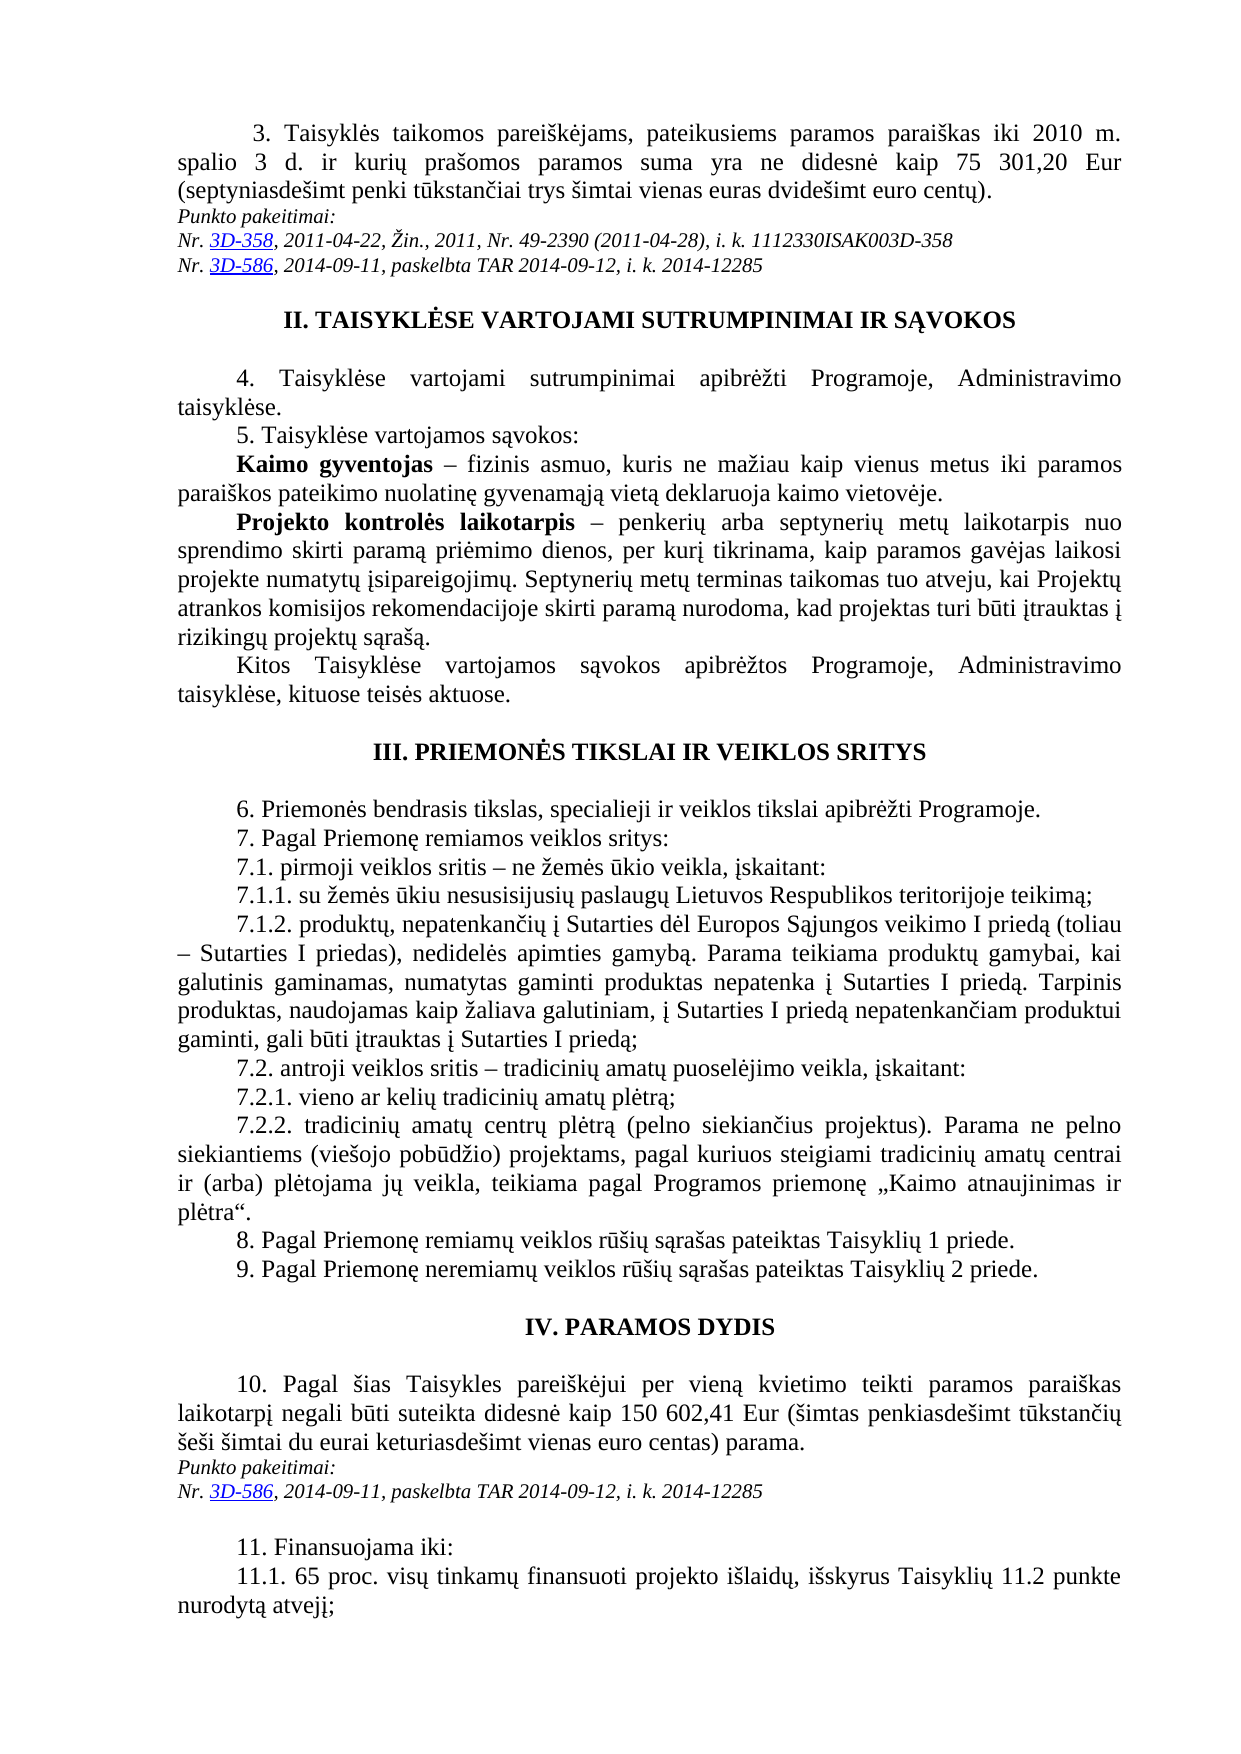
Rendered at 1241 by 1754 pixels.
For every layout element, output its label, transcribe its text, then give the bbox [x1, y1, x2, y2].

text 9. Pagal Priemonę neremiamų veiklos rūšių sąrašas pateiktas Taisyklių 2 priede. [177, 1254, 1122, 1283]
text IV. PARAMOS DYDIS [177, 1312, 1122, 1340]
text 7.2.1. vieno ar kelių tradicinių amatų plėtrą; [177, 1082, 1122, 1110]
text III. PRIEMONĖS TIKSLAI IR VEIKLOS SRITYS [177, 737, 1122, 765]
text 10. Pagal šias Taisykles pareiškėjui per vieną kvietimo teikti paramos paraiškas laikotarpį negali būti suteikta didesnė kaip 150 602,41 Eur (šimtas penkiasdešimt tūkstančių šeši šimtai du eurai keturiasdešimt vienas euro centas) parama. [177, 1369, 1122, 1455]
text 7.2. antroji veiklos sritis – tradicinių amatų puoselėjimo veikla, įskaitant: [177, 1053, 1122, 1082]
text Kaimo gyventojas – fizinis asmuo, kuris ne mažiau kaip vienus metus iki paramos paraiškos pateikimo nuolatinę gyvenamąją vietą deklaruoja kaimo vietovėje. [177, 449, 1122, 507]
text 11.1. 65 proc. visų tinkamų finansuoti projekto išlaidų, išskyrus Taisyklių 11.2 punkte nurodytą atvejį; [177, 1561, 1122, 1618]
text Punkto pakeitimai: [177, 204, 1122, 228]
text 5. Taisyklėse vartojamos sąvokos: [177, 420, 1122, 449]
text 7.1.1. su žemės ūkiu nesusisijusių paslaugų Lietuvos Respublikos teritorijoje teikimą; [177, 880, 1122, 909]
text 7.2.2. tradicinių amatų centrų plėtrą (pelno siekiančius projektus). Parama ne pelno siekiantiems (viešojo pobūdžio) projektams, pagal kuriuos steigiami tradicinių amatų centrai ir (arba) plėtojama jų veikla, teikiama pagal Programos priemonę „Kaimo atnaujinimas ir plėtra“. [177, 1110, 1122, 1225]
text 3. Taisyklės taikomos pareiškėjams, pateikusiems paramos paraiškas iki 2010 m. spalio 3 d. ir kurių prašomos paramos suma yra ne didesnė kaip 75 301,20 Eur (septyniasdešimt penki tūkstančiai trys šimtai vienas euras dvidešimt euro centų). [177, 118, 1122, 204]
text Nr. 3D-358, 2011-04-22, Žin., 2011, Nr. 49-2390 (2011-04-28), i. k. 1112330ISAK003D-358 [177, 228, 1122, 252]
text Kitos Taisyklėse vartojamos sąvokos apibrėžtos Programoje, Administravimo taisyklėse, kituose teisės aktuose. [177, 650, 1122, 708]
text 8. Pagal Priemonę remiamų veiklos rūšių sąrašas pateiktas Taisyklių 1 priede. [177, 1225, 1122, 1254]
text II. TAISYKLĖSE VARTOJAMI SUTRUMPINIMAI IR SĄVOKOS [177, 305, 1122, 334]
text 7. Pagal Priemonę remiamos veiklos sritys: [177, 823, 1122, 852]
text 4. Taisyklėse vartojami sutrumpinimai apibrėžti Programoje, Administravimo taisyklėse. [177, 363, 1122, 420]
text 7.1. pirmoji veiklos sritis – ne žemės ūkio veikla, įskaitant: [177, 852, 1122, 880]
text Punkto pakeitimai: [177, 1455, 1122, 1479]
text Projekto kontrolės laikotarpis – penkerių arba septynerių metų laikotarpis nuo sprendimo skirti paramą priėmimo dienos, per kurį tikrinama, kaip paramos gavėjas laikosi projekte numatytų įsipareigojimų. Septynerių metų terminas taikomas tuo atveju, kai Projektų atrankos komisijos rekomendacijoje skirti paramą nurodoma, kad projektas turi būti įtrauktas į rizikingų projektų sąrašą. [177, 507, 1122, 650]
text Nr. 3D-586, 2014-09-11, paskelbta TAR 2014-09-12, i. k. 2014-12285 [177, 1479, 1122, 1503]
text 11. Finansuojama iki: [177, 1532, 1122, 1561]
text 7.1.2. produktų, nepatenkančių į Sutarties dėl Europos Sąjungos veikimo I priedą (toliau – Sutarties I priedas), nedidelės apimties gamybą. Parama teikiama produktų gamybai, kai galutinis gaminamas, numatytas gaminti produktas nepatenka į Sutarties I priedą. Tarpinis produktas, naudojamas kaip žaliava galutiniam, į Sutarties I priedą nepatenkančiam produktui gaminti, gali būti įtrauktas į Sutarties I priedą; [177, 909, 1122, 1053]
text Nr. 3D-586, 2014-09-11, paskelbta TAR 2014-09-12, i. k. 2014-12285 [177, 252, 1122, 277]
text 6. Priemonės bendrasis tikslas, specialieji ir veiklos tikslai apibrėžti Programoje. [177, 794, 1122, 823]
